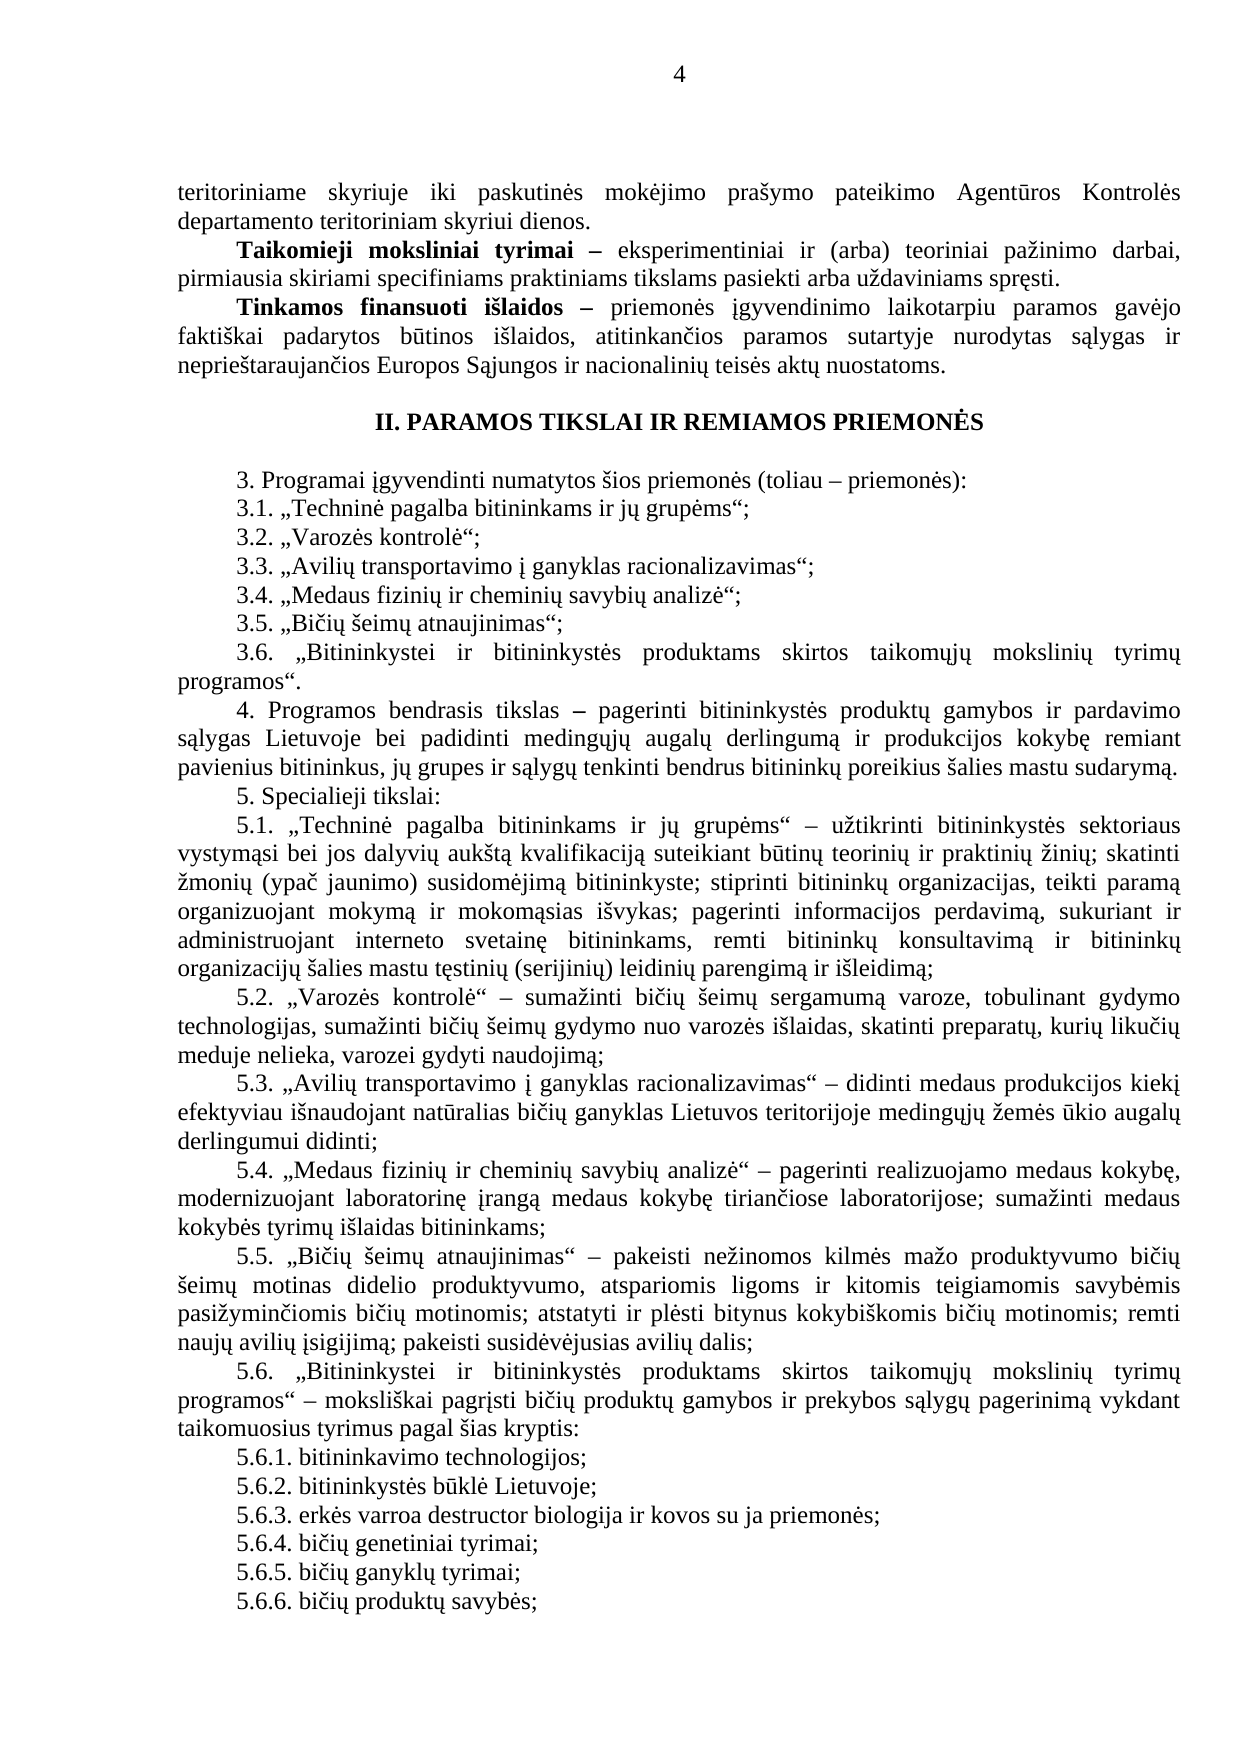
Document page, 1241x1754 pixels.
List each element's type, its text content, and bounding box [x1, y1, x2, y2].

text Taikomieji moksliniai tyrimai – eksperimentiniai ir (arba) teoriniai pažinimo darbai, pirmiausia skiriami specifiniams praktiniams tikslams pasiekti arba uždaviniams spręsti. [177, 235, 1181, 292]
text teritoriniame skyriuje iki paskutinės mokėjimo prašymo pateikimo Agentūros Kontrolės departamento teritoriniam skyriui dienos. [177, 177, 1181, 235]
text 4. Programos bendrasis tikslas – pagerinti bitininkystės produktų gamybos ir pardavimo sąlygas Lietuvoje bei padidinti medingųjų augalų derlingumą ir produkcijos kokybę remiant pavienius bitininkus, jų grupes ir sąlygų tenkinti bendrus bitininkų poreikius šalies mastu sudarymą. [177, 695, 1181, 781]
text 5.6.5. bičių ganyklų tyrimai; [177, 1557, 1181, 1586]
text 5.3. „Avilių transportavimo į ganyklas racionalizavimas“ – didinti medaus produkcijos kiekį efektyviau išnaudojant natūralias bičių ganyklas Lietuvos teritorijoje medingųjų žemės ūkio augalų derlingumui didinti; [177, 1068, 1181, 1155]
text 3.4. „Medaus fizinių ir cheminių savybių analizė“; [177, 580, 1181, 608]
text 5.5. „Bičių šeimų atnaujinimas“ – pakeisti nežinomos kilmės mažo produktyvumo bičių šeimų motinas didelio produktyvumo, atspariomis ligoms ir kitomis teigiamomis savybėmis pasižyminčiomis bičių motinomis; atstatyti ir plėsti bitynus kokybiškomis bičių motinomis; remti naujų avilių įsigijimą; pakeisti susidėvėjusias avilių dalis; [177, 1241, 1181, 1356]
text 5.4. „Medaus fizinių ir cheminių savybių analizė“ – pagerinti realizuojamo medaus kokybę, modernizuojant laboratorinę įrangą medaus kokybę tiriančiose laboratorijose; sumažinti medaus kokybės tyrimų išlaidas bitininkams; [177, 1155, 1181, 1241]
text 5. Specialieji tikslai: [177, 781, 1181, 810]
text 3.6. „Bitininkystei ir bitininkystės produktams skirtos taikomųjų mokslinių tyrimų programos“. [177, 637, 1181, 695]
text 3.2. „Varozės kontrolė“; [177, 522, 1181, 551]
text Tinkamos finansuoti išlaidos – priemonės įgyvendinimo laikotarpiu paramos gavėjo faktiškai padarytos būtinos išlaidos, atitinkančios paramos sutartyje nurodytas sąlygas ir neprieštaraujančios Europos Sąjungos ir nacionalinių teisės aktų nuostatoms. [177, 292, 1181, 378]
text 5.6.3. erkės varroa destructor biologija ir kovos su ja priemonės; [177, 1500, 1181, 1528]
text 5.6.4. bičių genetiniai tyrimai; [177, 1528, 1181, 1557]
text 3.3. „Avilių transportavimo į ganyklas racionalizavimas“; [177, 551, 1181, 580]
text 5.6.2. bitininkystės būklė Lietuvoje; [177, 1471, 1181, 1500]
text 5.6. „Bitininkystei ir bitininkystės produktams skirtos taikomųjų mokslinių tyrimų programos“ – moksliškai pagrįsti bičių produktų gamybos ir prekybos sąlygų pagerinimą vykdant taikomuosius tyrimus pagal šias kryptis: [177, 1356, 1181, 1442]
text 5.6.6. bičių produktų savybės; [177, 1586, 1181, 1615]
text 3.5. „Bičių šeimų atnaujinimas“; [177, 608, 1181, 637]
text 5.6.1. bitininkavimo technologijos; [177, 1442, 1181, 1471]
text II. PARAMOS TIKSLAI IR REMIAMOS PRIEMONĖS [177, 407, 1181, 436]
text 5.2. „Varozės kontrolė“ – sumažinti bičių šeimų sergamumą varoze, tobulinant gydymo technologijas, sumažinti bičių šeimų gydymo nuo varozės išlaidas, skatinti preparatų, kurių likučių meduje nelieka, varozei gydyti naudojimą; [177, 982, 1181, 1068]
text 3. Programai įgyvendinti numatytos šios priemonės (toliau – priemonės): [177, 465, 1181, 493]
text 5.1. „Techninė pagalba bitininkams ir jų grupėms“ – užtikrinti bitininkystės sektoriaus vystymąsi bei jos dalyvių aukštą kvalifikaciją suteikiant būtinų teorinių ir praktinių žinių; skatinti žmonių (ypač jaunimo) susidomėjimą bitininkyste; stiprinti bitininkų organizacijas, teikti paramą organizuojant mokymą ir mokomąsias išvykas; pagerinti informacijos perdavimą, sukuriant ir administruojant interneto svetainę bitininkams, remti bitininkų konsultavimą ir bitininkų organizacijų šalies mastu tęstinių (serijinių) leidinių parengimą ir išleidimą; [177, 810, 1181, 982]
text 3.1. „Techninė pagalba bitininkams ir jų grupėms“; [177, 493, 1181, 522]
